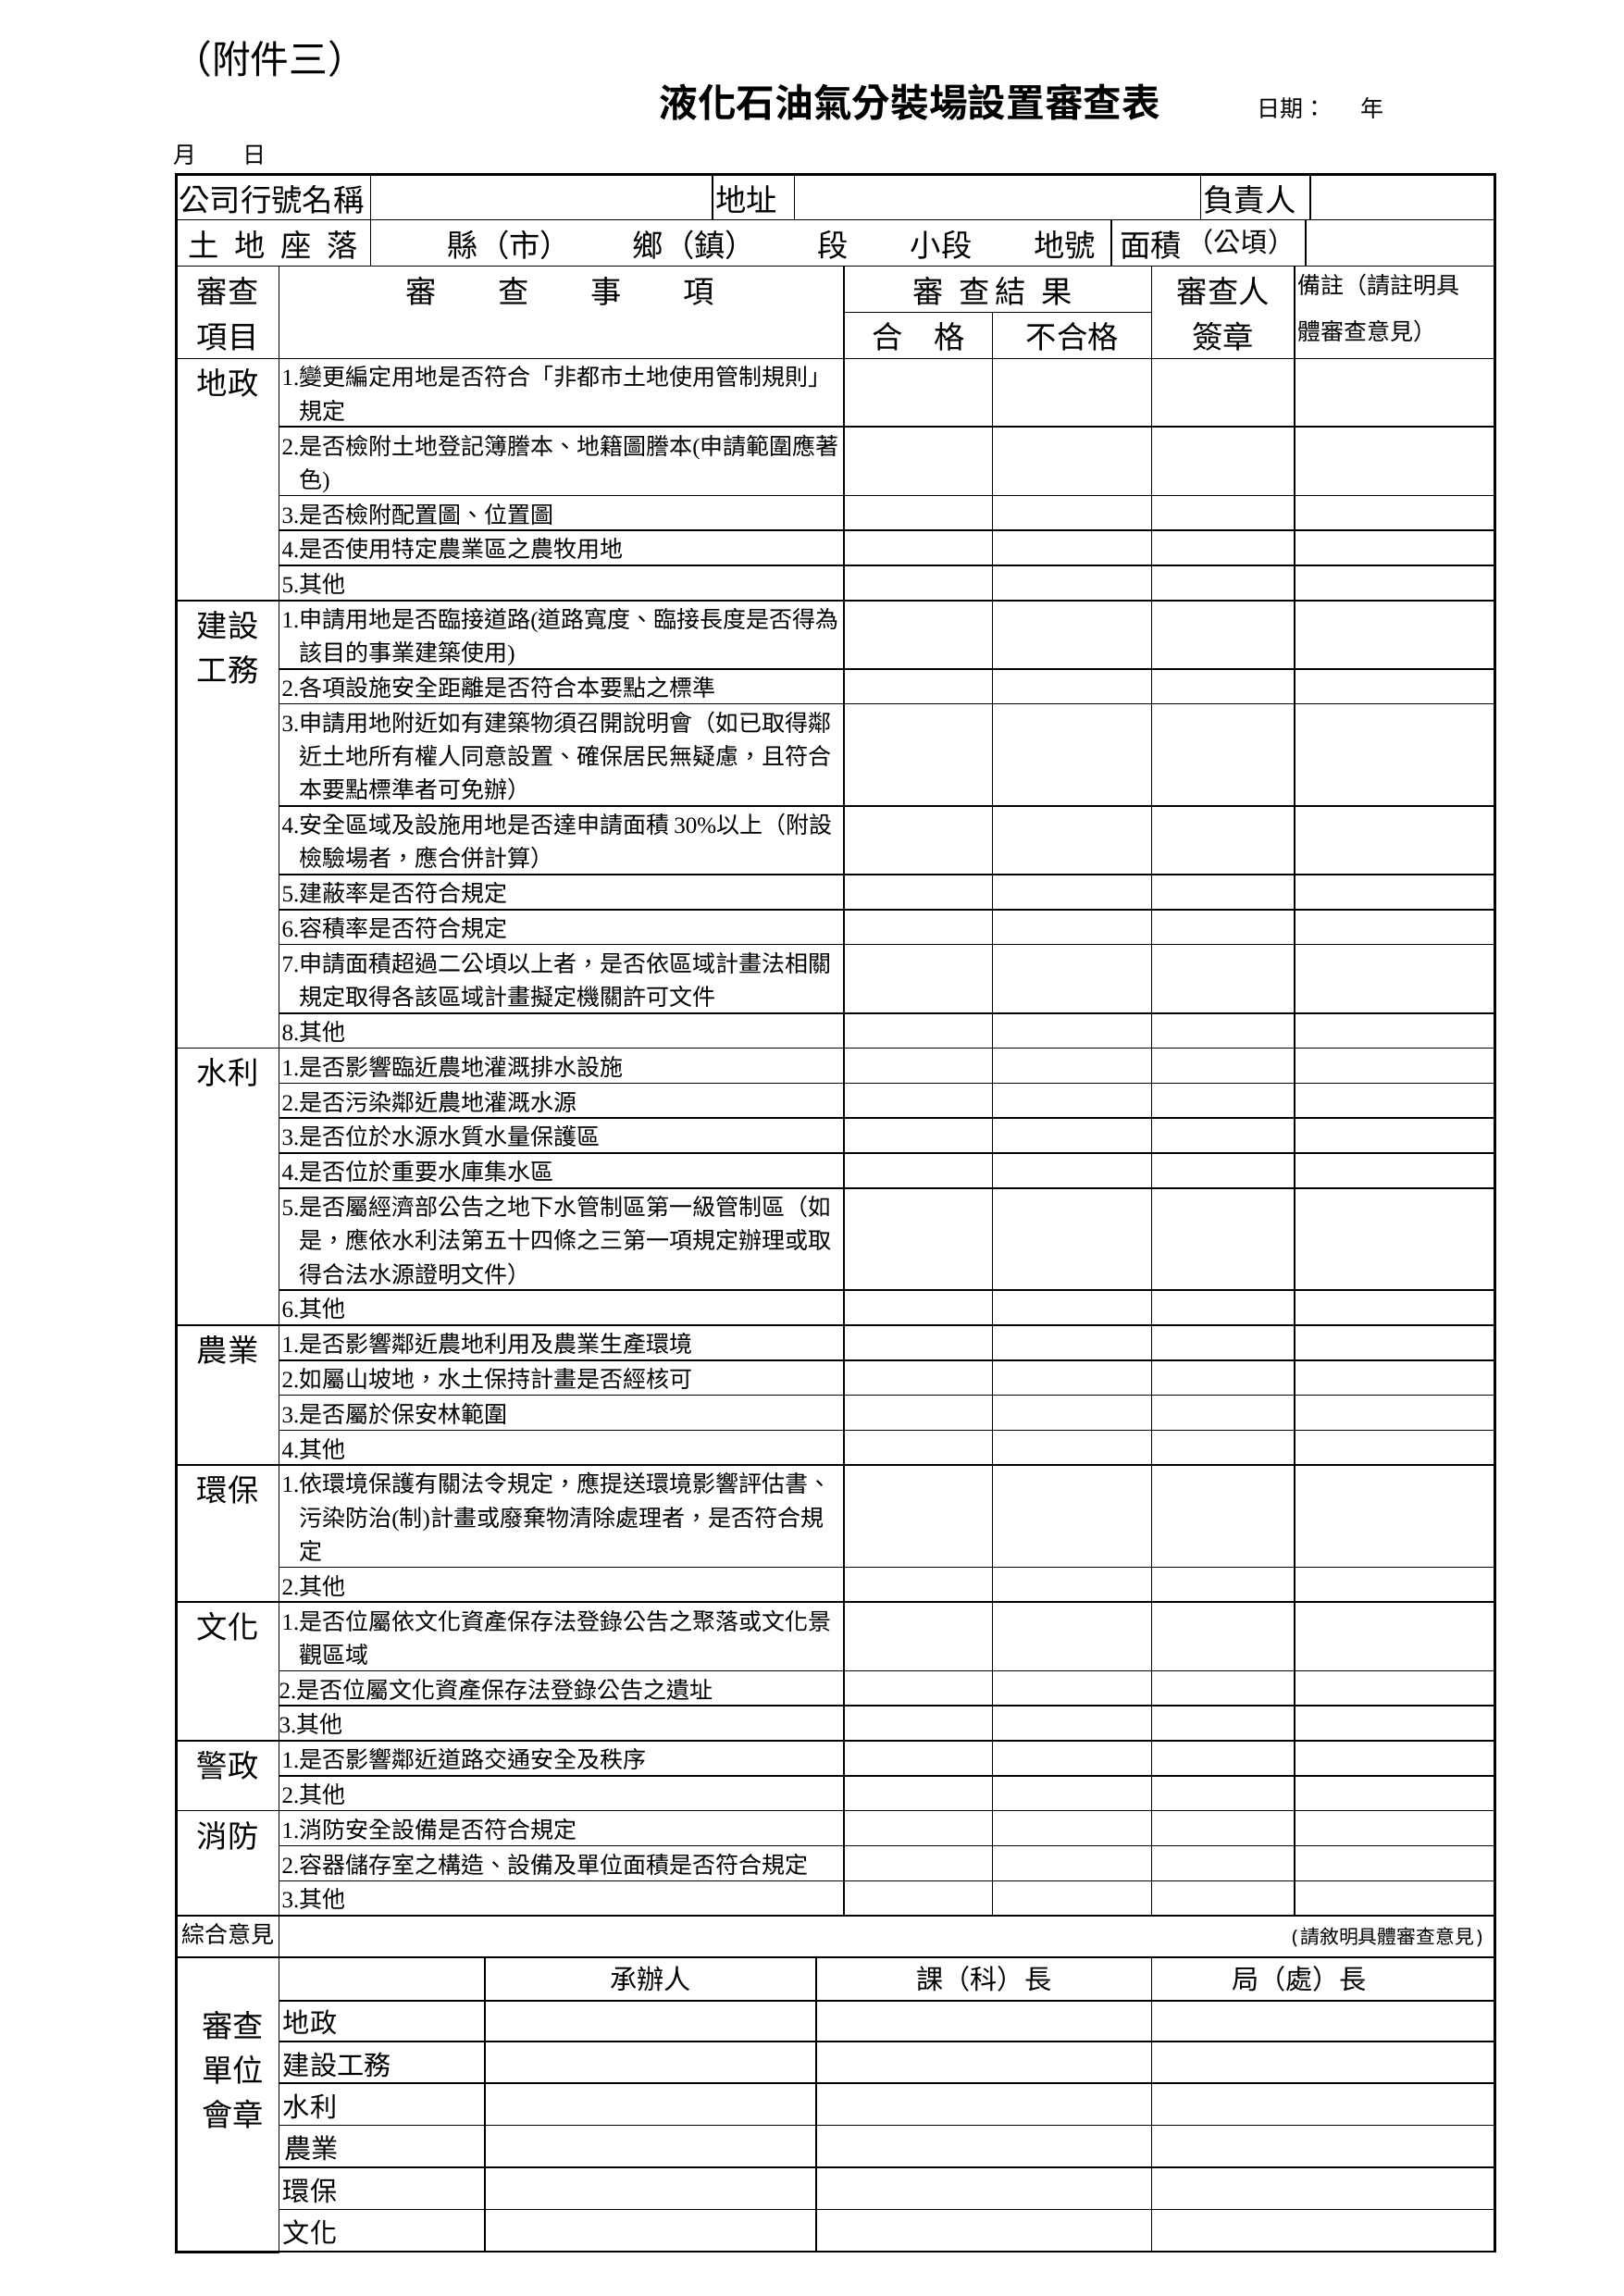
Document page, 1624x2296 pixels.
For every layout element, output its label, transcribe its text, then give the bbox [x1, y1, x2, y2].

table_cell [1152, 1706, 1294, 1740]
table_cell [1295, 531, 1494, 565]
table_cell [993, 875, 1151, 909]
table_cell [1295, 875, 1494, 909]
table_cell [993, 1917, 1151, 1956]
table_cell [1295, 1568, 1494, 1601]
table_header 負責人 [1201, 176, 1309, 219]
table_cell [1295, 1154, 1494, 1187]
table_cell [845, 1084, 992, 1117]
table_cell [993, 1881, 1151, 1915]
table_cell [1295, 945, 1494, 1012]
table_cell [1152, 602, 1294, 668]
table_cell [1295, 1014, 1494, 1048]
table_cell [993, 1811, 1151, 1844]
table_cell [486, 2042, 815, 2082]
table_cell [817, 2168, 1151, 2209]
table_cell [279, 1958, 484, 2000]
table_cell 7.申請面積超過二公頃以上者，是否依區域計畫法相關規定取得各該區域計畫擬定機關許可文件 [279, 945, 843, 1012]
table_cell [845, 911, 992, 944]
table_cell [845, 1431, 992, 1464]
table_cell 1.變更編定用地是否符合「非都市土地使用管制規則」規定 [279, 359, 843, 426]
table_cell 水利 [178, 1049, 279, 1324]
table_cell 審 查 [845, 267, 993, 312]
table_cell [845, 1777, 992, 1810]
table_cell [993, 1154, 1151, 1187]
text （附件三） [173, 45, 1450, 81]
table_cell [845, 359, 992, 426]
table_cell [993, 1361, 1151, 1395]
table_cell 警政 [178, 1742, 279, 1810]
table_cell [1152, 2002, 1446, 2041]
table_cell [993, 531, 1151, 565]
table_cell [993, 1846, 1151, 1880]
table_cell [845, 1706, 992, 1740]
table_cell [1295, 602, 1494, 668]
table_cell 8.其他 [279, 1014, 843, 1048]
table_cell [1447, 2002, 1494, 2041]
table_cell 1.是否位屬依文化資產保存法登錄公告之聚落或文化景觀區域 [279, 1603, 843, 1669]
table_cell [1152, 531, 1294, 565]
table_cell [993, 1777, 1151, 1810]
table_cell [817, 2210, 1151, 2251]
table_cell 縣（市） 鄉（鎮） 段 小段 地號 [371, 220, 1098, 266]
table_cell [817, 2002, 1151, 2041]
table_cell [845, 496, 992, 529]
table_cell [844, 1917, 993, 1956]
table_cell 2.是否污染鄰近農地灌溉水源 [279, 1084, 843, 1117]
table_cell (請敘明具體審查意見) [1247, 1917, 1494, 1956]
table_cell [1295, 1671, 1494, 1705]
table_cell [1152, 875, 1294, 909]
table_cell [1295, 1811, 1494, 1844]
table_cell 地政 [279, 2002, 484, 2041]
table_cell [486, 2084, 815, 2125]
table_cell [845, 1189, 992, 1289]
table_header 地址 [713, 176, 794, 219]
table_cell 土 地 座 落 [178, 220, 370, 266]
table_cell [1152, 1154, 1294, 1187]
table_cell [993, 1466, 1151, 1567]
table_cell [1295, 1777, 1494, 1810]
table_cell 6.容積率是否符合規定 [279, 911, 843, 944]
table_cell [486, 2168, 815, 2209]
table_cell 審 查 事 項 [279, 267, 843, 312]
table_cell 2.容器儲存室之構造、設備及單位面積是否符合規定 [279, 1846, 843, 1880]
table_cell [993, 1671, 1151, 1705]
table_cell [1152, 2210, 1446, 2251]
table_cell 4.其他 [279, 1431, 843, 1464]
table_cell [845, 1466, 992, 1567]
table_cell [1152, 1361, 1294, 1395]
table_cell [1152, 704, 1294, 805]
table_cell [1447, 2126, 1494, 2166]
table_cell [1295, 1326, 1494, 1359]
table_cell [1152, 2168, 1446, 2209]
table_cell [817, 2126, 1151, 2166]
table_cell [1151, 1917, 1247, 1956]
table_cell 課（科）長 [817, 1958, 1151, 2000]
table_cell [993, 1049, 1151, 1082]
table_cell [993, 1189, 1151, 1289]
table_cell [1152, 2042, 1446, 2082]
table_cell 農業 [279, 2126, 484, 2166]
table_cell [1152, 566, 1294, 600]
table_cell [1152, 1119, 1294, 1152]
table_cell [1295, 496, 1494, 529]
table_cell 3.是否檢附配置圖、位置圖 [279, 496, 843, 529]
table_cell [1295, 1742, 1494, 1775]
table_cell 6.其他 [279, 1291, 843, 1324]
table_cell 3.是否位於水源水質水量保護區 [279, 1119, 843, 1152]
table_cell [845, 1154, 992, 1187]
table_cell 3.其他 [279, 1881, 843, 1915]
table_cell [993, 428, 1151, 494]
table_cell [993, 945, 1151, 1012]
table_cell [1152, 945, 1294, 1012]
table_cell 文化 [178, 1603, 279, 1740]
table_cell [845, 1326, 992, 1359]
table_cell [1295, 1881, 1494, 1915]
table_cell 2.是否檢附土地登記簿謄本、地籍圖謄本(申請範圍應著色) [279, 428, 843, 494]
table_cell [845, 1119, 992, 1152]
table_cell [279, 1917, 844, 1956]
table_cell 地政 [178, 359, 279, 600]
table_cell 2.其他 [279, 1777, 843, 1810]
table_cell [845, 1396, 992, 1429]
table_cell [1152, 1742, 1294, 1775]
table_cell [1295, 911, 1494, 944]
table_cell 建設工務 [279, 2042, 484, 2082]
table_cell [993, 1742, 1151, 1775]
table_cell 5.建蔽率是否符合規定 [279, 875, 843, 909]
table_cell [1295, 1466, 1494, 1567]
table_cell [1307, 220, 1494, 266]
table_cell 3.是否屬於保安林範圍 [279, 1396, 843, 1429]
table_cell 3.其他 [279, 1706, 843, 1740]
table_cell [1295, 359, 1494, 426]
table_cell [993, 1603, 1151, 1669]
table_cell 1.是否影響鄰近道路交通安全及秩序 [279, 1742, 843, 1775]
table_cell [1152, 1881, 1294, 1915]
table_cell [845, 1742, 992, 1775]
table_cell [1295, 1049, 1494, 1082]
table_cell [1152, 1014, 1294, 1048]
table_cell [993, 1706, 1151, 1740]
table_cell [993, 1119, 1151, 1152]
table_cell 消防 [178, 1811, 279, 1915]
table_cell [993, 1326, 1151, 1359]
table_cell [1152, 1431, 1294, 1464]
table_cell [845, 1846, 992, 1880]
table_cell [1152, 428, 1294, 494]
table_cell （公頃） [1184, 220, 1305, 266]
table_cell [845, 1014, 992, 1048]
table_cell [845, 1811, 992, 1844]
table_cell [1152, 1811, 1294, 1844]
table_cell [1295, 704, 1494, 805]
table_cell [1152, 1189, 1294, 1289]
table_cell 1.是否影響鄰近農地利用及農業生產環境 [279, 1326, 843, 1359]
table_cell [993, 1396, 1151, 1429]
table_cell [1447, 2042, 1494, 2082]
table_cell [993, 496, 1151, 529]
table_cell [993, 1431, 1151, 1464]
table_cell 簽章 [1152, 312, 1294, 357]
table_cell [993, 566, 1151, 600]
table_cell [845, 428, 992, 494]
table_cell [845, 704, 992, 805]
table_cell [1295, 1189, 1494, 1289]
table_cell 文化 [279, 2210, 484, 2251]
table_cell [993, 807, 1151, 874]
table_cell 承辦人 [486, 1958, 815, 2000]
table_cell [1152, 1291, 1294, 1324]
table_cell [845, 807, 992, 874]
table_cell [993, 1084, 1151, 1117]
table_cell [279, 312, 843, 357]
table_cell [1295, 1291, 1494, 1324]
table_cell 備註（請註明具 [1295, 267, 1494, 312]
table_cell [1295, 1846, 1494, 1880]
table_cell [1152, 1049, 1294, 1082]
table_cell 5.其他 [279, 566, 843, 600]
table_cell [993, 670, 1151, 703]
table_cell [1152, 1846, 1294, 1880]
table_cell 結 果 [993, 267, 1151, 312]
table_cell 2.如屬山坡地，水土保持計畫是否經核可 [279, 1361, 843, 1395]
table_cell [993, 1291, 1151, 1324]
table_cell 1.依環境保護有關法令規定，應提送環境影響評估書、污染防治(制)計畫或廢棄物清除處理者，是否符合規定 [279, 1466, 843, 1567]
table_cell [1295, 1119, 1494, 1152]
table_cell 1.消防安全設備是否符合規定 [279, 1811, 843, 1844]
table_cell [845, 945, 992, 1012]
table_cell [1152, 911, 1294, 944]
table_cell [1295, 1431, 1494, 1464]
table_cell [1295, 566, 1494, 600]
table_cell [178, 1958, 279, 2000]
table_cell [1098, 220, 1110, 266]
table_cell [993, 602, 1151, 668]
table_cell [845, 1671, 992, 1705]
table_cell 2.是否位屬文化資產保存法登錄公告之遺址 [279, 1671, 843, 1705]
table_cell 4.是否位於重要水庫集水區 [279, 1154, 843, 1187]
table_cell [1152, 1326, 1294, 1359]
table_cell 合 格 [845, 313, 992, 357]
table_cell [845, 1049, 992, 1082]
table_cell [1447, 2210, 1494, 2251]
text 液化石油氣分裝場設置審查表 日期： 年 月 日 [173, 81, 1450, 173]
table_cell [1152, 2084, 1446, 2125]
table_cell [1152, 807, 1294, 874]
table_cell [993, 1014, 1151, 1048]
table_cell [993, 1568, 1151, 1601]
table_cell [845, 875, 992, 909]
table_cell 審查人 [1152, 267, 1294, 312]
table_header [795, 176, 1200, 219]
table_cell [845, 566, 992, 600]
table_cell 審查 [178, 267, 279, 312]
table_cell [845, 1603, 992, 1669]
table_cell [845, 531, 992, 565]
table_cell [486, 2126, 815, 2166]
table_cell [993, 704, 1151, 805]
table_cell [1447, 2084, 1494, 2125]
table_cell [1295, 428, 1494, 494]
table_cell [1152, 1568, 1294, 1601]
table_cell 2.其他 [279, 1568, 843, 1601]
table_cell 1.申請用地是否臨接道路(道路寬度、臨接長度是否得為該目的事業建築使用) [279, 602, 843, 668]
table_cell 不合格 [993, 313, 1151, 357]
table_cell [1295, 1361, 1494, 1395]
table_cell 4.安全區域及設施用地是否達申請面積30%以上（附設檢驗場者，應合併計算） [279, 807, 843, 874]
table_header [1311, 176, 1494, 219]
table_cell [845, 1361, 992, 1395]
table_header 公司行號名稱 [178, 176, 370, 219]
table_cell [1152, 2126, 1446, 2166]
table_cell 綜合意見 [178, 1917, 279, 1956]
table_cell [1295, 670, 1494, 703]
table_cell [1295, 807, 1494, 874]
table_cell 農業 [178, 1326, 279, 1464]
table_cell 1.是否影響臨近農地灌溉排水設施 [279, 1049, 843, 1082]
table_cell 環保 [178, 1466, 279, 1601]
table_cell 3.申請用地附近如有建築物須召開說明會（如已取得鄰近土地所有權人同意設置、確保居民無疑慮，且符合本要點標準者可免辦） [279, 704, 843, 805]
table_cell [993, 359, 1151, 426]
table_cell [1152, 359, 1294, 426]
table_cell 局（處）長 [1152, 1958, 1446, 2000]
table_cell 環保 [279, 2168, 484, 2209]
table_cell [817, 2084, 1151, 2125]
table_cell [845, 1568, 992, 1601]
table_cell [845, 1291, 992, 1324]
table_cell 4.是否使用特定農業區之農牧用地 [279, 531, 843, 565]
table_cell 面積 [1112, 220, 1184, 266]
table_cell 建設 工務 [178, 602, 279, 1048]
table_cell 審查 單位 會章 [178, 2000, 279, 2251]
table_cell [1152, 1777, 1294, 1810]
table_cell [845, 1881, 992, 1915]
table_cell 體審查意見） [1295, 312, 1494, 357]
table_header [371, 176, 712, 219]
table_cell [1152, 1466, 1294, 1567]
table_cell [817, 2042, 1151, 2082]
table_cell [1152, 1603, 1294, 1669]
table_cell [486, 2002, 815, 2041]
table_cell [1152, 496, 1294, 529]
table_cell [1152, 1396, 1294, 1429]
table_cell 2.各項設施安全距離是否符合本要點之標準 [279, 670, 843, 703]
table_cell [1152, 1671, 1294, 1705]
table_cell [1152, 670, 1294, 703]
table_cell [1295, 1396, 1494, 1429]
table_cell [1295, 1706, 1494, 1740]
table_cell [845, 670, 992, 703]
table_cell [993, 911, 1151, 944]
table_cell [486, 2210, 815, 2251]
table_cell [1295, 1603, 1494, 1669]
table_cell 5.是否屬經濟部公告之地下水管制區第一級管制區（如是，應依水利法第五十四條之三第一項規定辦理或取得合法水源證明文件） [279, 1189, 843, 1289]
table_cell [845, 602, 992, 668]
table_cell 水利 [279, 2084, 484, 2125]
table_cell [1447, 1958, 1494, 2000]
table_cell [1447, 2168, 1494, 2209]
table_cell 項目 [178, 312, 279, 357]
table_cell [1295, 1084, 1494, 1117]
table_cell [1152, 1084, 1294, 1117]
